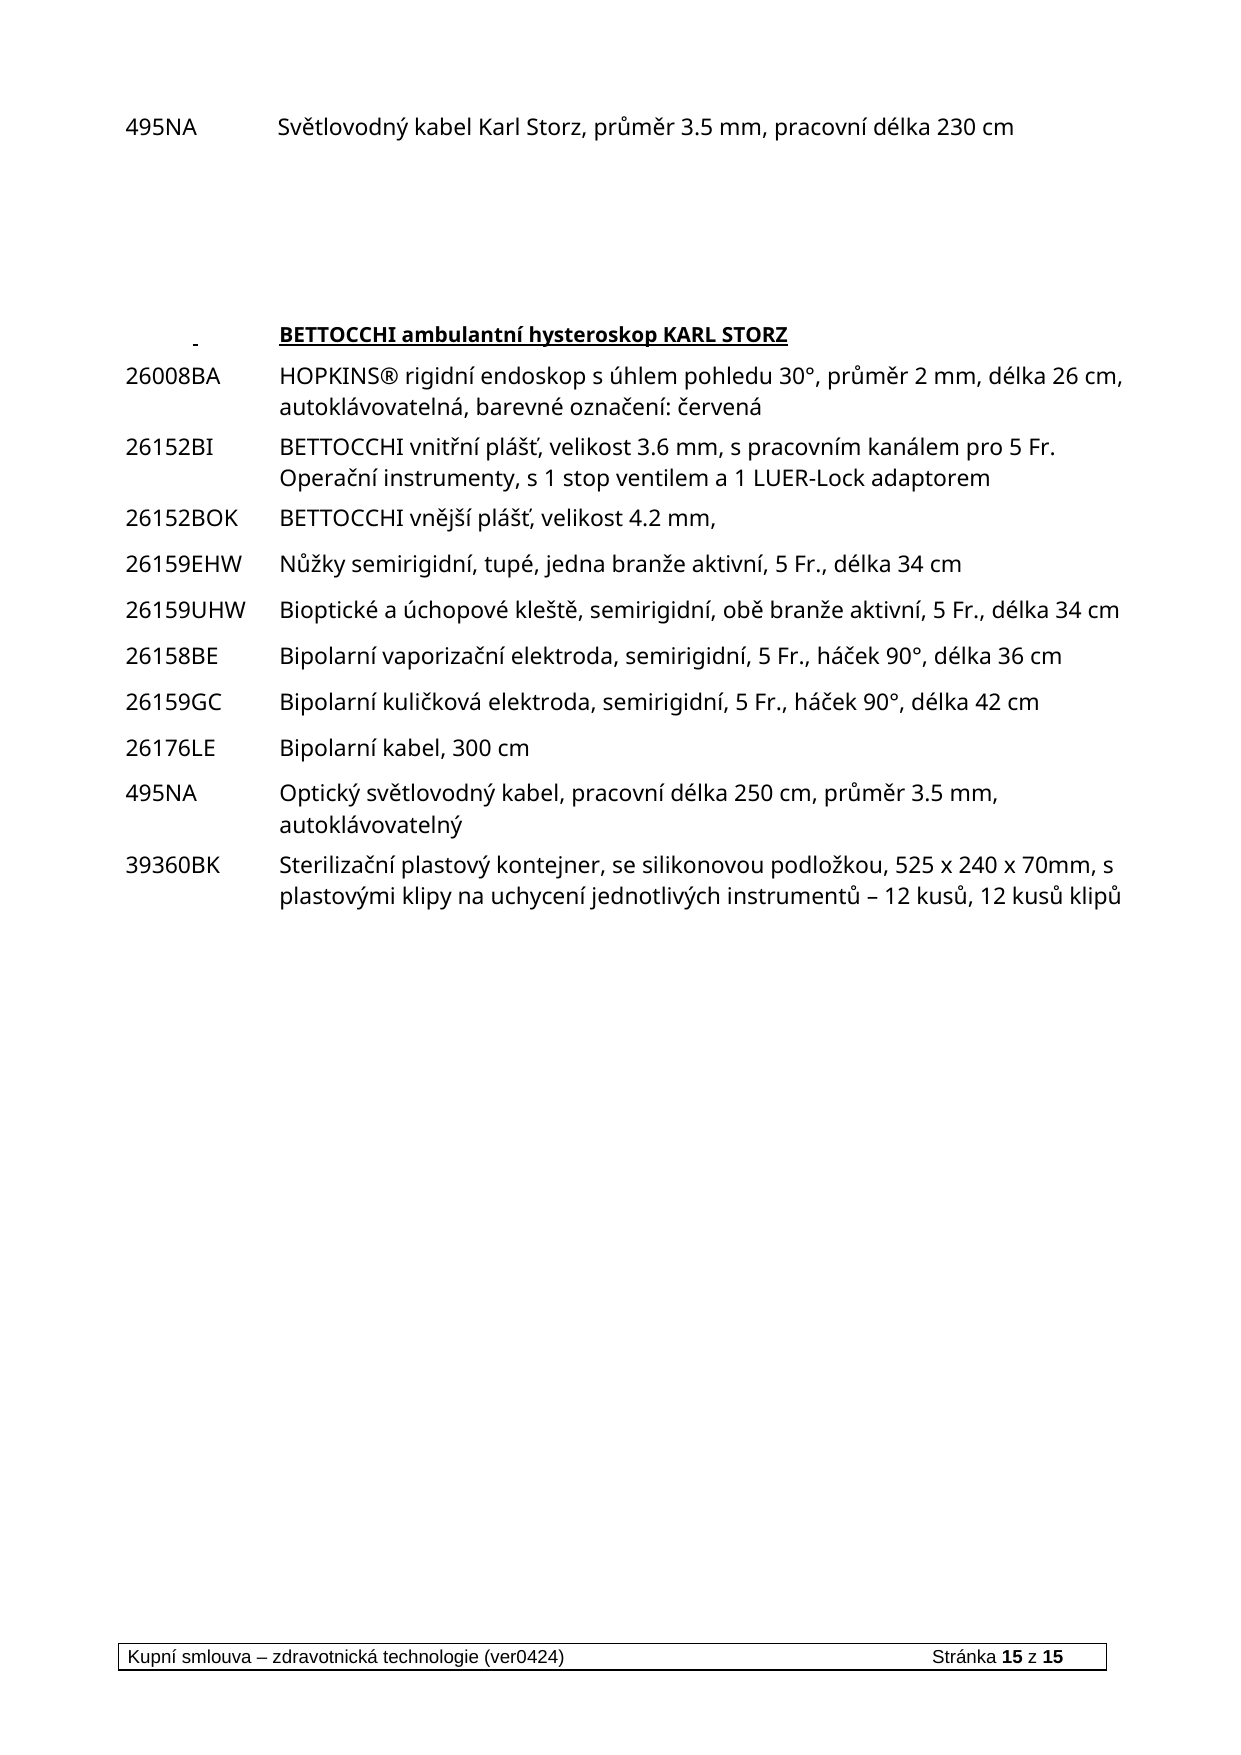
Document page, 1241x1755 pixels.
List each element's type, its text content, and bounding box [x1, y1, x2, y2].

table_cell 26008BA [118, 360, 272, 431]
table_cell Světlovodný kabel Karl Storz, průměr 3.5 mm, pracovní délka 230 cm [270, 111, 1149, 160]
table_header BETTOCCHI ambulantní hysteroskop KARL STORZ [272, 310, 1153, 360]
table_cell BETTOCCHI vnější plášť, velikost 4.2 mm, [272, 503, 1153, 548]
table_cell Nůžky semirigidní, tupé, jedna branže aktivní, 5 Fr., délka 34 cm [272, 548, 1153, 594]
table_cell Bipolarní kabel, 300 cm [272, 732, 1153, 777]
table_header [118, 310, 272, 360]
table_cell 26159GC [118, 686, 272, 732]
table_cell 26152BI [118, 431, 272, 502]
table_cell 26176LE [118, 732, 272, 777]
table_cell 26159UHW [118, 594, 272, 640]
table_cell 26152BOK [118, 503, 272, 548]
table_cell 26159EHW [118, 548, 272, 594]
table_cell 39360BK [118, 849, 272, 920]
table_cell 26158BE [118, 640, 272, 686]
table_cell Bioptické a úchopové kleště, semirigidní, obě branže aktivní, 5 Fr., délka 34 cm [272, 594, 1153, 640]
table_cell Optický světlovodný kabel, pracovní délka 250 cm, průměr 3.5 mm, autoklávovatelný [272, 778, 1153, 849]
table_cell 495NA [118, 778, 272, 849]
table_cell 495NA [118, 111, 270, 160]
table_cell Sterilizační plastový kontejner, se silikonovou podložkou, 525 x 240 x 70mm, s plastovými klipy na uchycení jednotlivých instrumentů – 12 kusů, 12 kusů klipů [272, 849, 1153, 920]
table_cell Bipolarní vaporizační elektroda, semirigidní, 5 Fr., háček 90°, délka 36 cm [272, 640, 1153, 686]
table_cell Bipolarní kuličková elektroda, semirigidní, 5 Fr., háček 90°, délka 42 cm [272, 686, 1153, 732]
table_cell BETTOCCHI vnitřní plášť, velikost 3.6 mm, s pracovním kanálem pro 5 Fr. Operační instrumenty, s 1 stop ventilem a 1 LUER-Lock adaptorem [272, 431, 1153, 502]
table_cell HOPKINS® rigidní endoskop s úhlem pohledu 30°, průměr 2 mm, délka 26 cm, autoklávovatelná, barevné označení: červená [272, 360, 1153, 431]
